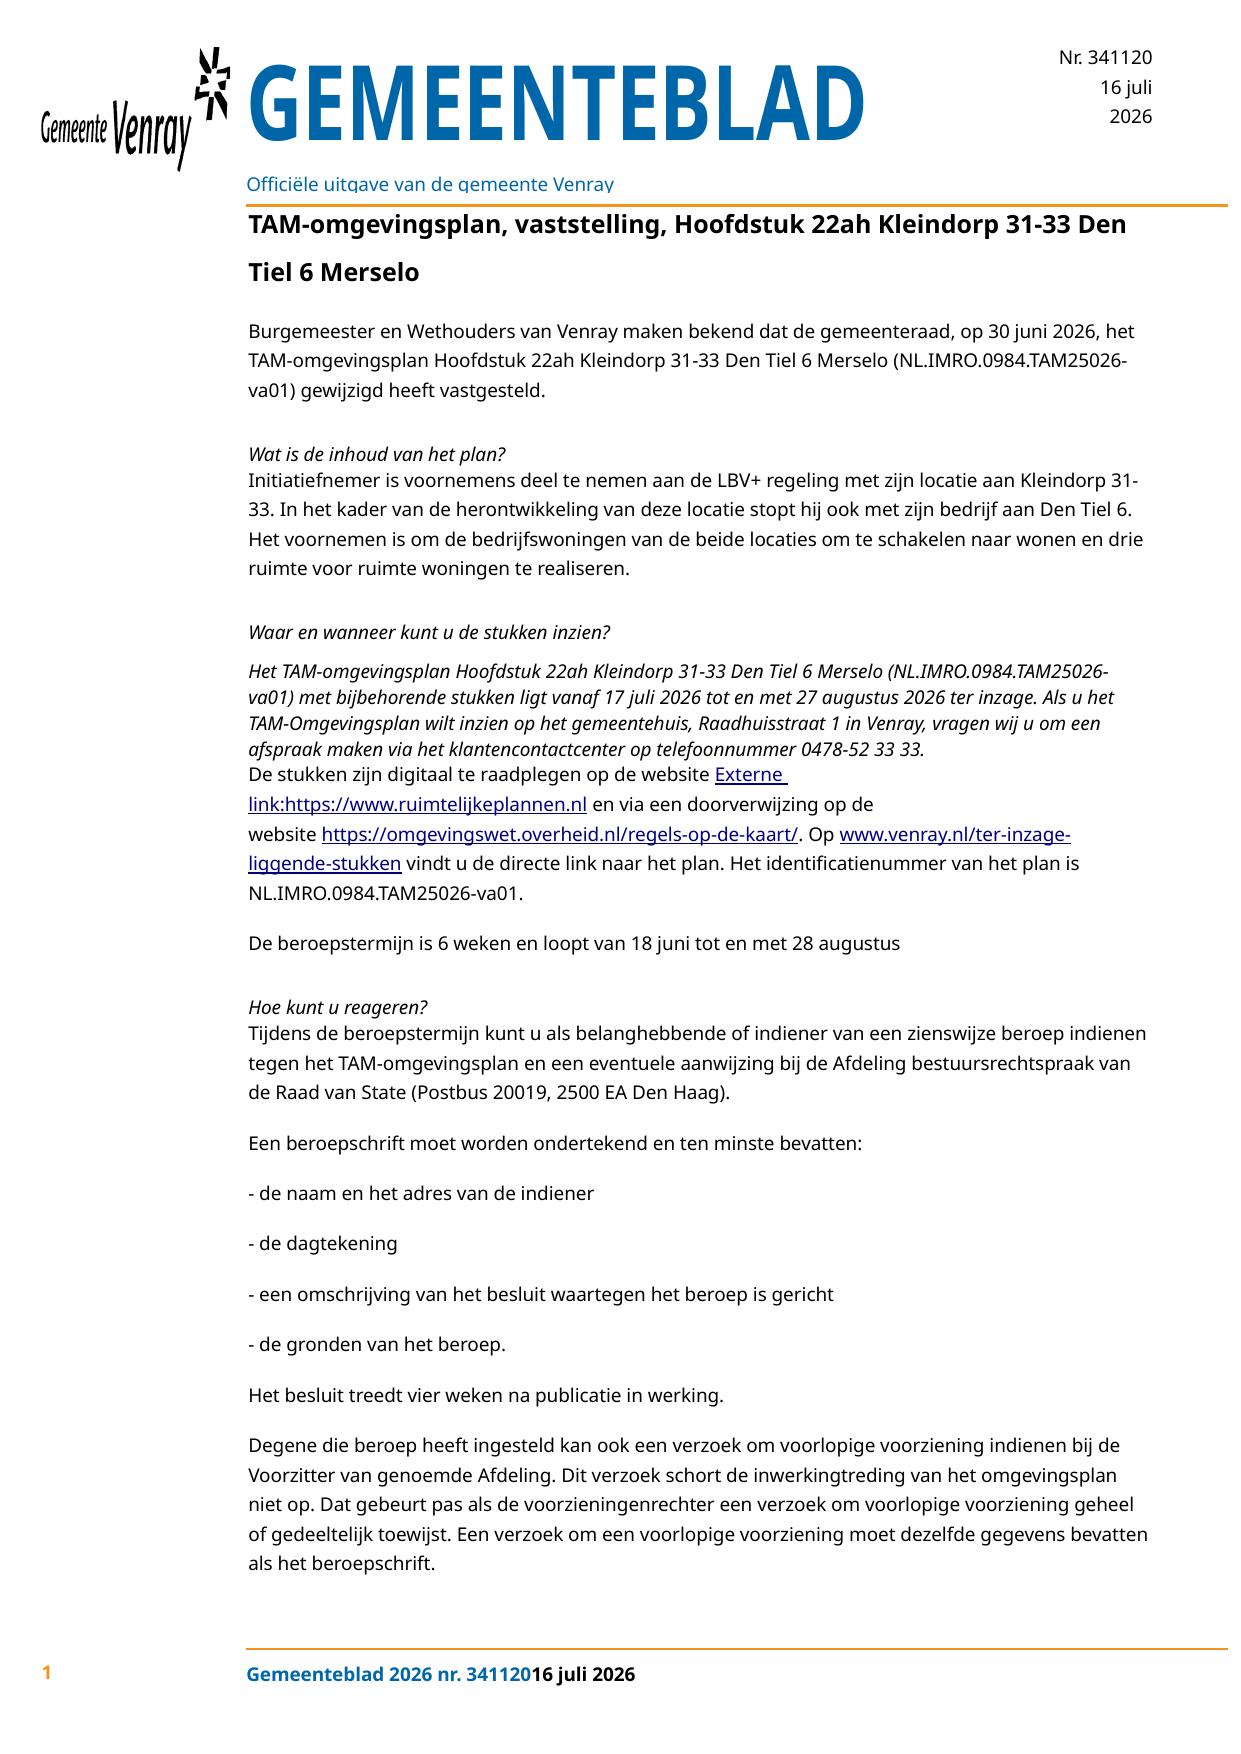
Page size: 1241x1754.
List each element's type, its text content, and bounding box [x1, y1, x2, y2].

picture [41, 47, 231, 172]
text Initiatiefnemer is voornemens deel te nemen aan de LBV+ regeling met zijn locatie aan Kleindorp 31- 33. In het kader van de herontwikkeling van deze locatie stopt hij ook met zijn bedrijf aan Den Tiel 6. Het voornemen is om de bedrijfswoningen van de beide locaties om te schakelen naar wonen en drie ruimte voor ruimte woningen te realiseren. [248, 467, 1152, 581]
text Wat is de inhoud van het plan? [248, 441, 1152, 467]
text - een omschrijving van het besluit waartegen het beroep is gericht [248, 1281, 1152, 1307]
text Waar en wanneer kunt u de stukken inzien? [248, 619, 1152, 645]
text Het TAM-omgevingsplan Hoofdstuk 22ah Kleindorp 31-33 Den Tiel 6 Merselo (NL.IMRO.0984.TAM25026-va01) met bijbehorende stukken ligt vanaf 17 juli 2026 tot en met 27 augustus 2026 ter inzage. Als u het TAM-Omgevingsplan wilt inzien op het gemeentehuis, Raadhuisstraat 1 in Venray, vragen wij u om een afspraak maken via het klantencontactcenter op telefoonnummer 0478-52 33 33. [248, 659, 1152, 762]
text Hoe kunt u reageren? [248, 994, 1152, 1020]
text Tijdens de beroepstermijn kunt u als belanghebbende of indiener van een zienswijze beroep indienen tegen het TAM-omgevingsplan en een eventuele aanwijzing bij de Afdeling bestuursrechtspraak van de Raad van State (Postbus 20019, 2500 EA Den Haag). [248, 1020, 1152, 1105]
text Het besluit treedt vier weken na publicatie in werking. [248, 1382, 1152, 1407]
text - de dagtekening [248, 1231, 1152, 1256]
text Een beroepschrift moet worden ondertekend en ten minste bevatten: [248, 1130, 1152, 1155]
text - de gronden van het beroep. [248, 1331, 1152, 1357]
text - de naam en het adres van de indiener [248, 1180, 1152, 1206]
text TAM-omgevingsplan, vaststelling, Hoofdstuk 22ah Kleindorp 31-33 Den Tiel 6 Merselo [248, 207, 1152, 288]
text Degene die beroep heeft ingesteld kan ook een verzoek om voorlopige voorziening indienen bij de Voorzitter van genoemde Afdeling. Dit verzoek schort de inwerkingtreding van het omgevingsplan niet op. Dat gebeurt pas als de voorzieningenrechter een verzoek om voorlopige voorziening geheel of gedeeltelijk toewijst. Een verzoek om een voorlopige voorziening moet dezelfde gegevens bevatten als het beroepschrift. [248, 1432, 1152, 1576]
text Burgemeester en Wethouders van Venray maken bekend dat de gemeenteraad, op 30 juni 2026, het TAM-omgevingsplan Hoofdstuk 22ah Kleindorp 31-33 Den Tiel 6 Merselo (NL.IMRO.0984.TAM25026-va01) gewijzigd heeft vastgesteld. [248, 318, 1152, 403]
text De beroepstermijn is 6 weken en loopt van 18 juni tot en met 28 augustus [248, 930, 1152, 956]
text De stukken zijn digitaal te raadplegen op de website Externe link:https://www.ruimtelijkeplannen.nl en via een doorverwijzing op de website https://omgevingswet.overheid.nl/regels-op-de-kaart/. Op www.venray.nl/ter-inzage-liggende-stukken vindt u de directe link naar het plan. Het identificatienummer van het plan is NL.IMRO.0984.TAM25026-va01. [248, 762, 1152, 906]
